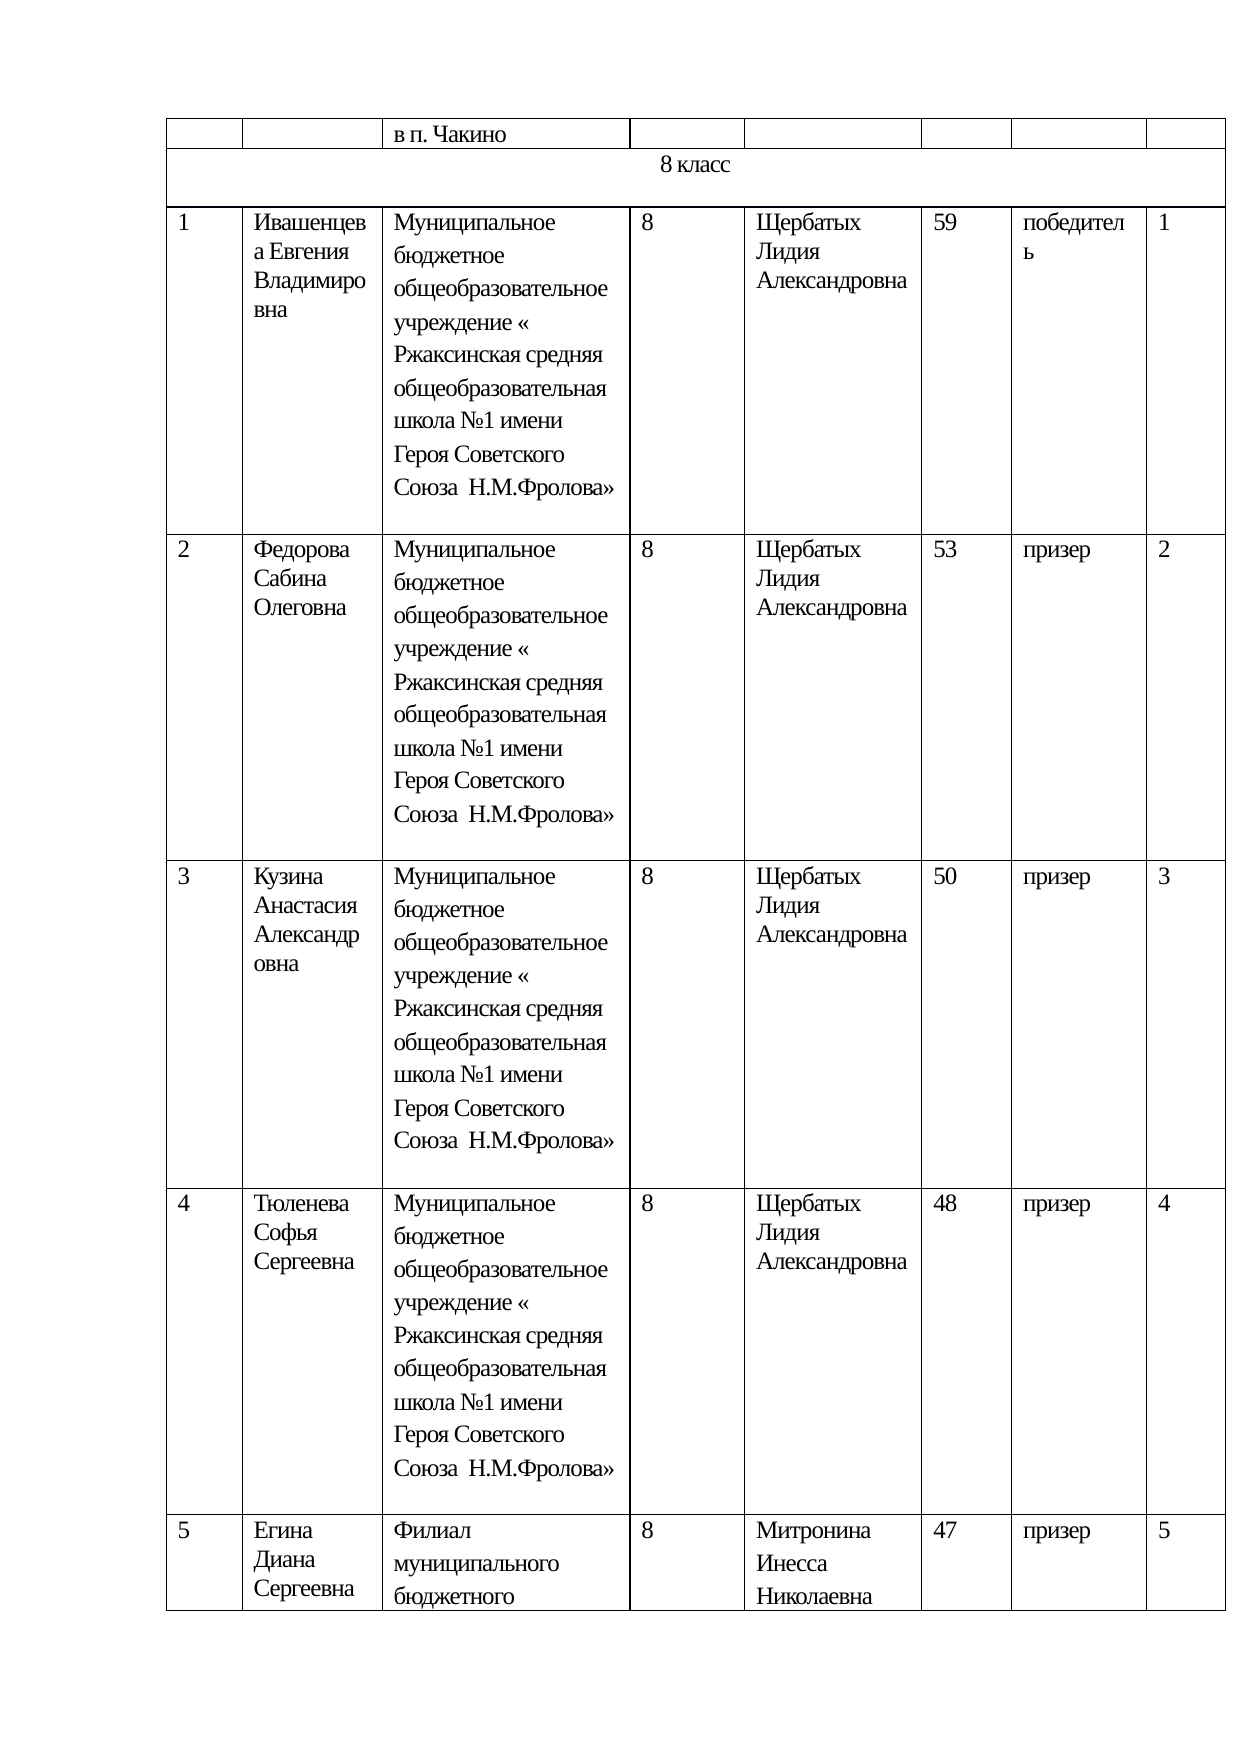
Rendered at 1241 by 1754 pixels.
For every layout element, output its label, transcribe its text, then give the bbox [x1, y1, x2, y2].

table_cell Муниципальное бюджетное общеобразовательное учреждение « Ржаксинская средняя общеобразовательная школа №1 имени Героя Советского Союза Н.М.Фролова» [383, 1189, 629, 1514]
table_cell 2 [167, 535, 242, 860]
table_cell 50 [922, 861, 1011, 1187]
table_cell 8 [631, 208, 744, 533]
table_cell 2 [1147, 535, 1225, 860]
table_cell Щербатых Лидия Александровна [745, 208, 921, 533]
table_cell Щербатых Лидия Александровна [745, 535, 921, 860]
table_cell Ивашенцева Евгения Владимировна [243, 208, 382, 533]
table_cell [745, 119, 921, 148]
table_cell 5 [167, 1515, 242, 1610]
table_cell призер [1012, 535, 1146, 860]
table_cell в п. Чакино [383, 119, 629, 148]
table_cell [243, 119, 382, 148]
table_cell 4 [1147, 1189, 1225, 1514]
table_cell 1 [167, 208, 242, 533]
table_cell Муниципальное бюджетное общеобразовательное учреждение « Ржаксинская средняя общеобразовательная школа №1 имени Героя Советского Союза Н.М.Фролова» [383, 208, 629, 533]
table_cell Федорова Сабина Олеговна [243, 535, 382, 860]
table_cell [922, 119, 1011, 148]
table_cell Тюленева Софья Сергеевна [243, 1189, 382, 1514]
table_cell призер [1012, 1189, 1146, 1514]
table_cell 8 [631, 1189, 744, 1514]
table_cell Митронина Инесса Николаевна [745, 1515, 921, 1610]
table_cell призер [1012, 1515, 1146, 1610]
table_cell 8 класс [167, 149, 1225, 206]
table_cell 59 [922, 208, 1011, 533]
table_cell 4 [167, 1189, 242, 1514]
table_cell 3 [1147, 861, 1225, 1187]
table_cell Муниципальное бюджетное общеобразовательное учреждение « Ржаксинская средняя общеобразовательная школа №1 имени Героя Советского Союза Н.М.Фролова» [383, 535, 629, 860]
table_cell Щербатых Лидия Александровна [745, 1189, 921, 1514]
table_cell 8 [631, 861, 744, 1187]
table_cell Филиал муниципального бюджетного [383, 1515, 629, 1610]
table_cell Егина Диана Сергеевна [243, 1515, 382, 1610]
table_cell призер [1012, 861, 1146, 1187]
table_cell 53 [922, 535, 1011, 860]
table_cell 47 [922, 1515, 1011, 1610]
table_cell [1012, 119, 1146, 148]
table_cell 8 [631, 1515, 744, 1610]
table_cell Щербатых Лидия Александровна [745, 861, 921, 1187]
table_cell 8 [631, 535, 744, 860]
table_cell 5 [1147, 1515, 1225, 1610]
table_cell 3 [167, 861, 242, 1187]
table_cell [1147, 119, 1225, 148]
table_cell 1 [1147, 208, 1225, 533]
table_cell 48 [922, 1189, 1011, 1514]
table_cell победитель [1012, 208, 1146, 533]
table_cell [167, 119, 242, 148]
table_cell Кузина Анастасия Александровна [243, 861, 382, 1187]
table_cell Муниципальное бюджетное общеобразовательное учреждение « Ржаксинская средняя общеобразовательная школа №1 имени Героя Советского Союза Н.М.Фролова» [383, 861, 629, 1187]
table_cell [631, 119, 744, 148]
